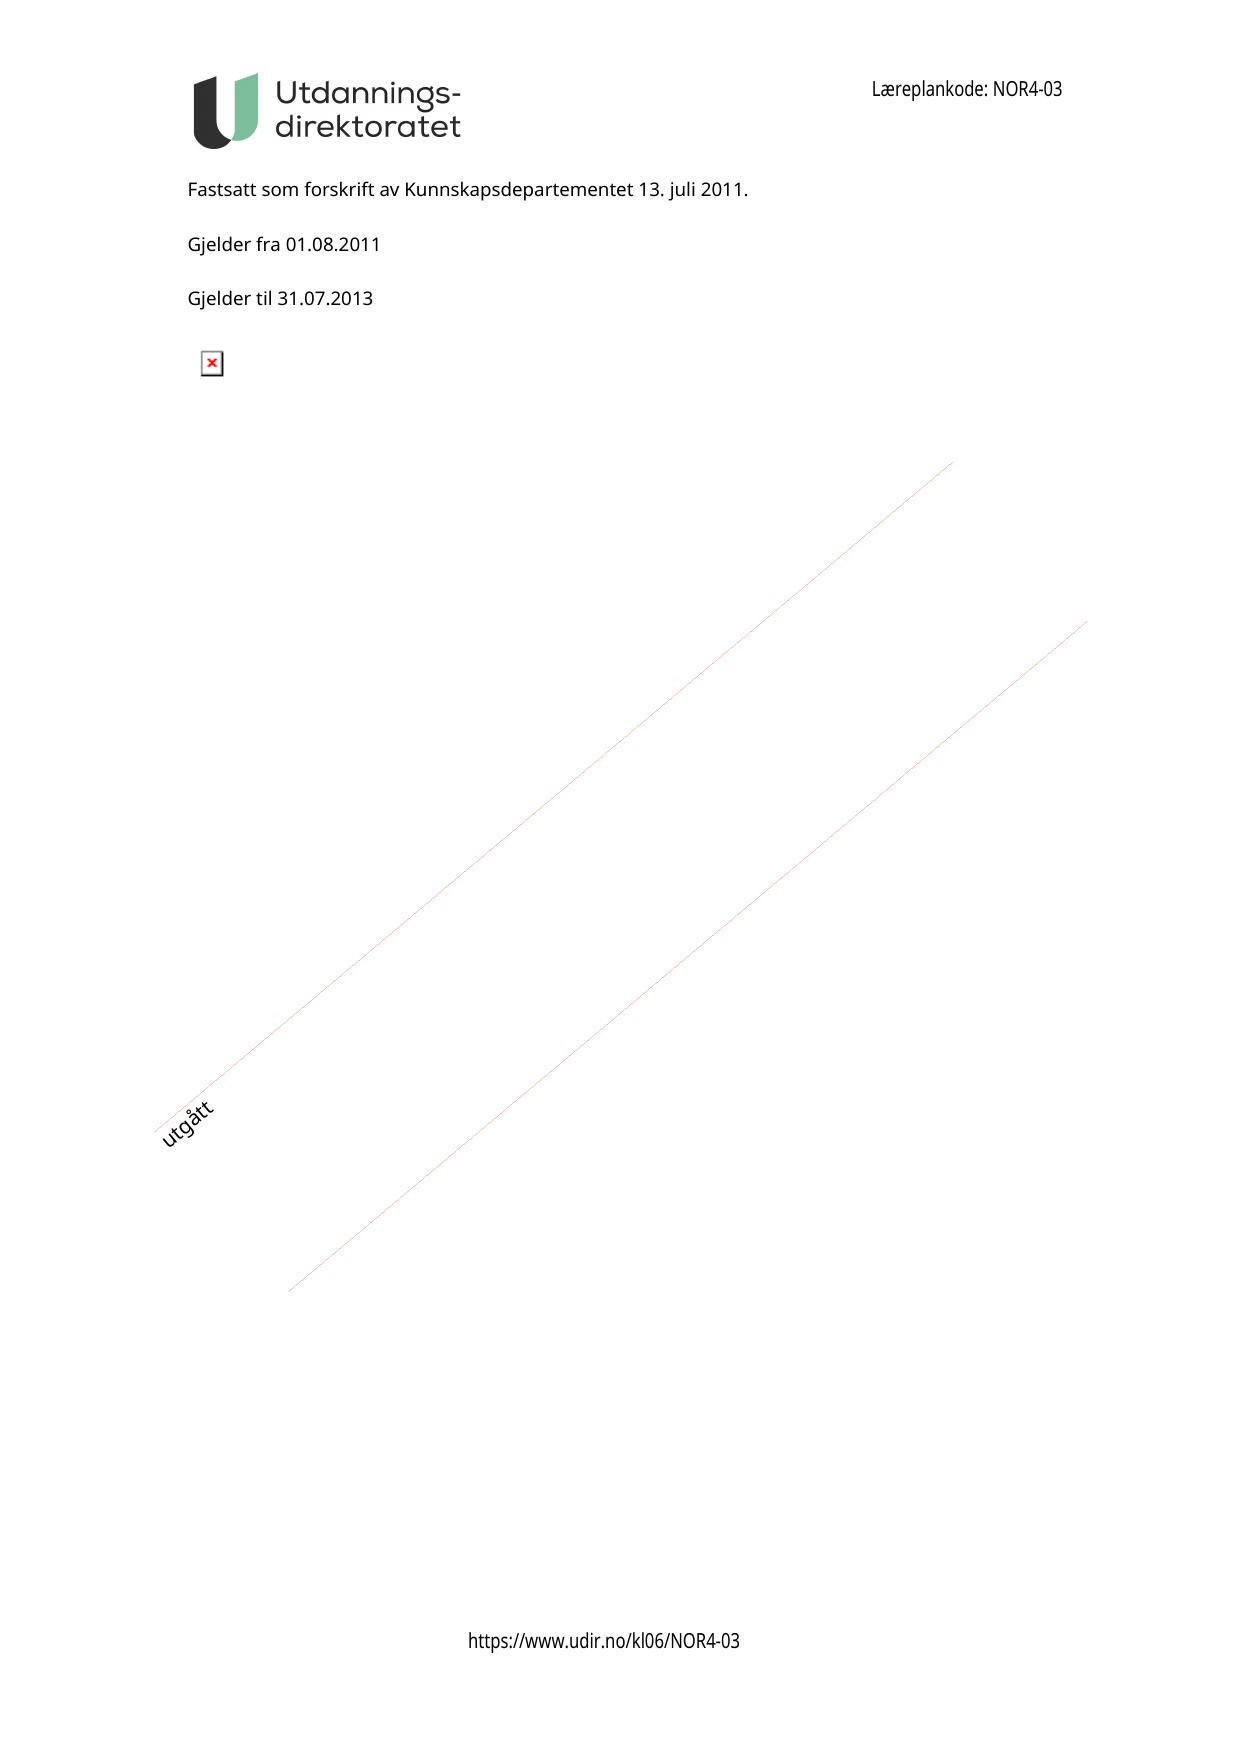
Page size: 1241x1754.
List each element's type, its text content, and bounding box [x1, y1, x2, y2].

picture [193, 73, 461, 149]
text Gjelder fra 01.08.2011 [386, 231, 1053, 257]
text Gjelder til 31.07.2013 [378, 286, 1053, 311]
text Fastsatt som forskrift av Kunnskapsdepartementet 13. juli 2011. [749, 176, 1053, 202]
picture [187, 340, 238, 391]
